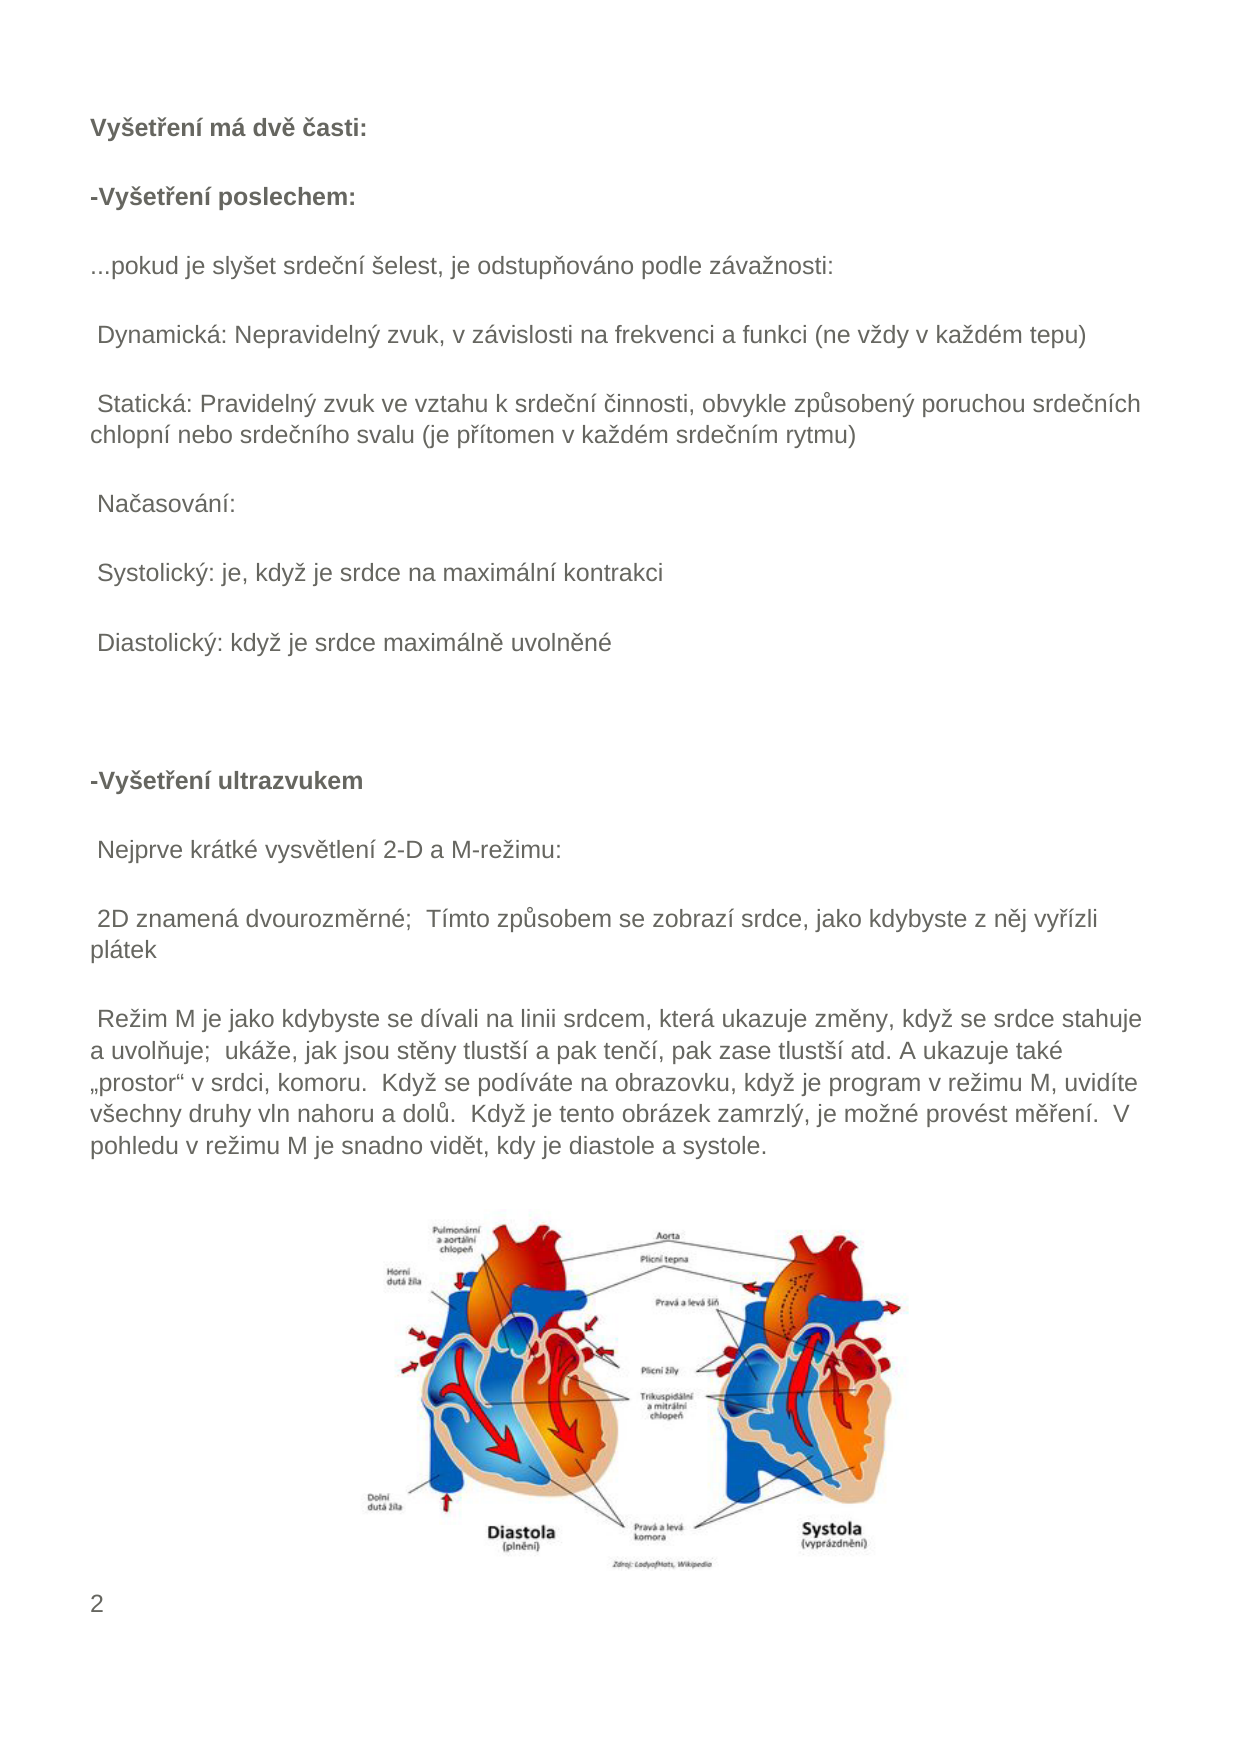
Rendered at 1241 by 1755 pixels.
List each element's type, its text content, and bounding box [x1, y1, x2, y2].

text Statická: Pravidelný zvuk ve vztahu k srdeční činnosti, obvykle způsobený poruchou srdečních chlopní nebo srdečního svalu (je přítomen v každém srdečním rytmu) [90, 389, 1150, 449]
text Vyšetření má dvě časti: [90, 112, 1150, 141]
text ...pokud je slyšet srdeční šelest, je odstupňováno podle závažnosti: [90, 251, 1150, 279]
text Diastolický: když je srdce maximálně uvolněné [90, 627, 1150, 656]
text -Vyšetření poslechem: [90, 182, 1150, 210]
text Systolický: je, když je srdce na maximální kontrakci [90, 558, 1150, 587]
text Režim M je jako kdybyste se dívali na linii srdcem, která ukazuje změny, když se srdce stahuje a uvolňuje; ukáže, jak jsou stěny tlustší a pak tenčí, pak zase tlustší atd. A ukazuje také „prostor“ v srdci, komoru. Když se podíváte na obrazovku, když je program v režimu M, uvidíte všechny druhy vln nahoru a dolů. Když je tento obrázek zamrzlý, je možné provést měření. V pohledu v režimu M je snadno vidět, kdy je diastole a systole. [90, 1004, 1150, 1159]
text Dynamická: Nepravidelný zvuk, v závislosti na frekvenci a funkci (ne vždy v každém tepu) [90, 320, 1150, 348]
text Nejprve krátké vysvětlení 2-D a M-režimu: [90, 835, 1150, 863]
text Načasování: [90, 489, 1150, 518]
text 2D znamená dvourozměrné; Tímto způsobem se zobrazí srdce, jako kdybyste z něj vyřízli plátek [90, 904, 1150, 964]
text -Vyšetření ultrazvukem [90, 766, 1150, 794]
